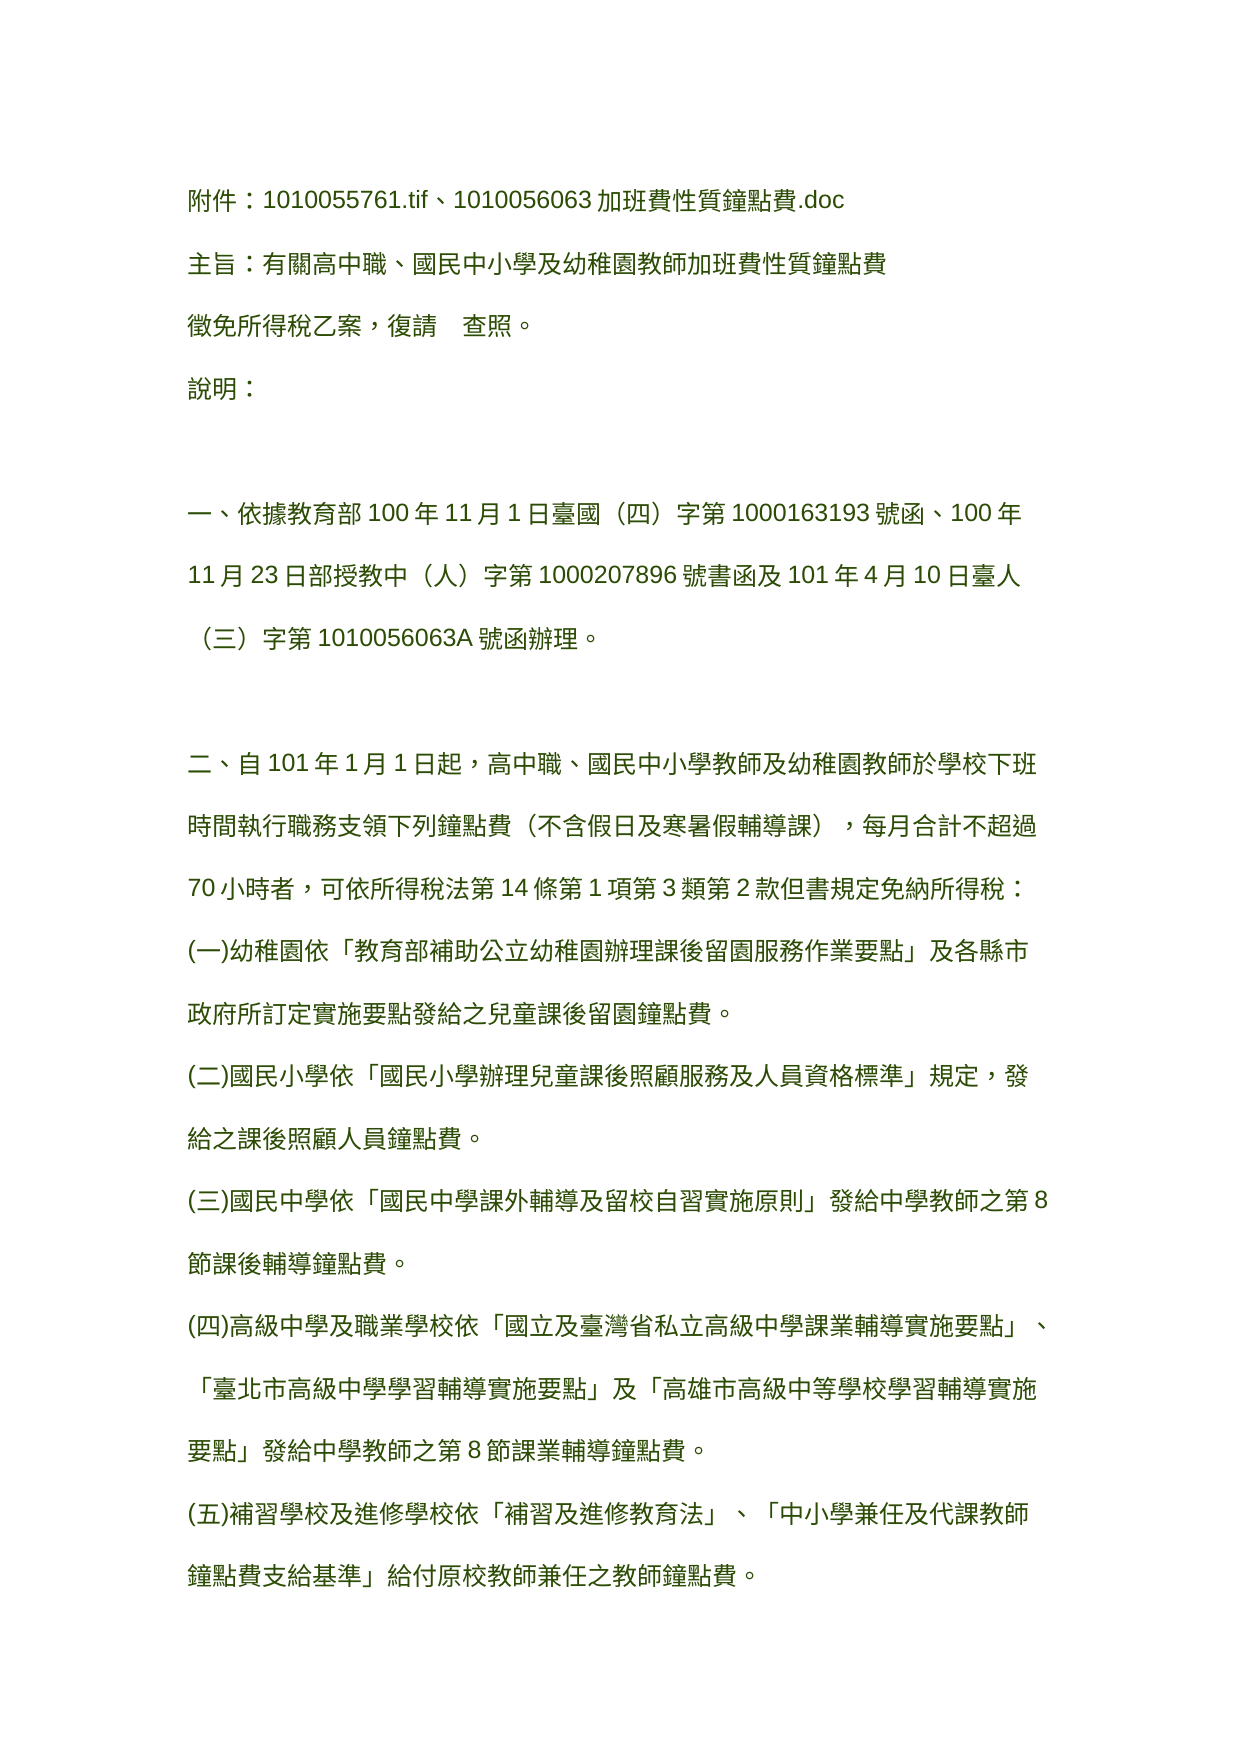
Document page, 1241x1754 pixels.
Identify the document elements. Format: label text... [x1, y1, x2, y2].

text 二、自101年1月1日起，高中職、國民中小學教師及幼稚園教師於學校下班時間執行職務支領下列鐘點費（不含假日及寒暑假輔導課），每月合計不超過70小時者，可依所得稅法第14條第1項第3類第2款但書規定免納所得稅： (一)幼稚園依「教育部補助公立幼稚園辦理課後留園服務作業要點」及各縣市政府所訂定實施要點發給之兒童課後留園鐘點費。 (二)國民小學依「國民小學辦理兒童課後照顧服務及人員資格標準」規定，發給之課後照顧人員鐘點費。 (三)國民中學依「國民中學課外輔導及留校自習實施原則」發給中學教師之第8節課後輔導鐘點費。 (四)高級中學及職業學校依「國立及臺灣省私立高級中學課業輔導實施要點」、「臺北市高級中學學習輔導實施要點」及「高雄市高級中等學校學習輔導實施要點」發給中學教師之第8節課業輔導鐘點費。 (五)補習學校及進修學校依「補習及進修教育法」、「中小學兼任及代課教師鐘點費支給基準」給付原校教師兼任之教師鐘點費。 [187, 721, 1053, 1596]
text 附件：1010055761.tif、1010056063加班費性質鐘點費.doc 主旨：有關高中職、國民中小學及幼稚園教師加班費性質鐘點費 徵免所得稅乙案，復請 查照。 說明： 一、依據教育部100年11月1日臺國（四）字第1000163193號函、100年11月23日部授教中（人）字第1000207896號書函及101年4月10日臺人（三）字第1010056063A號函辦理。 [187, 158, 1053, 658]
